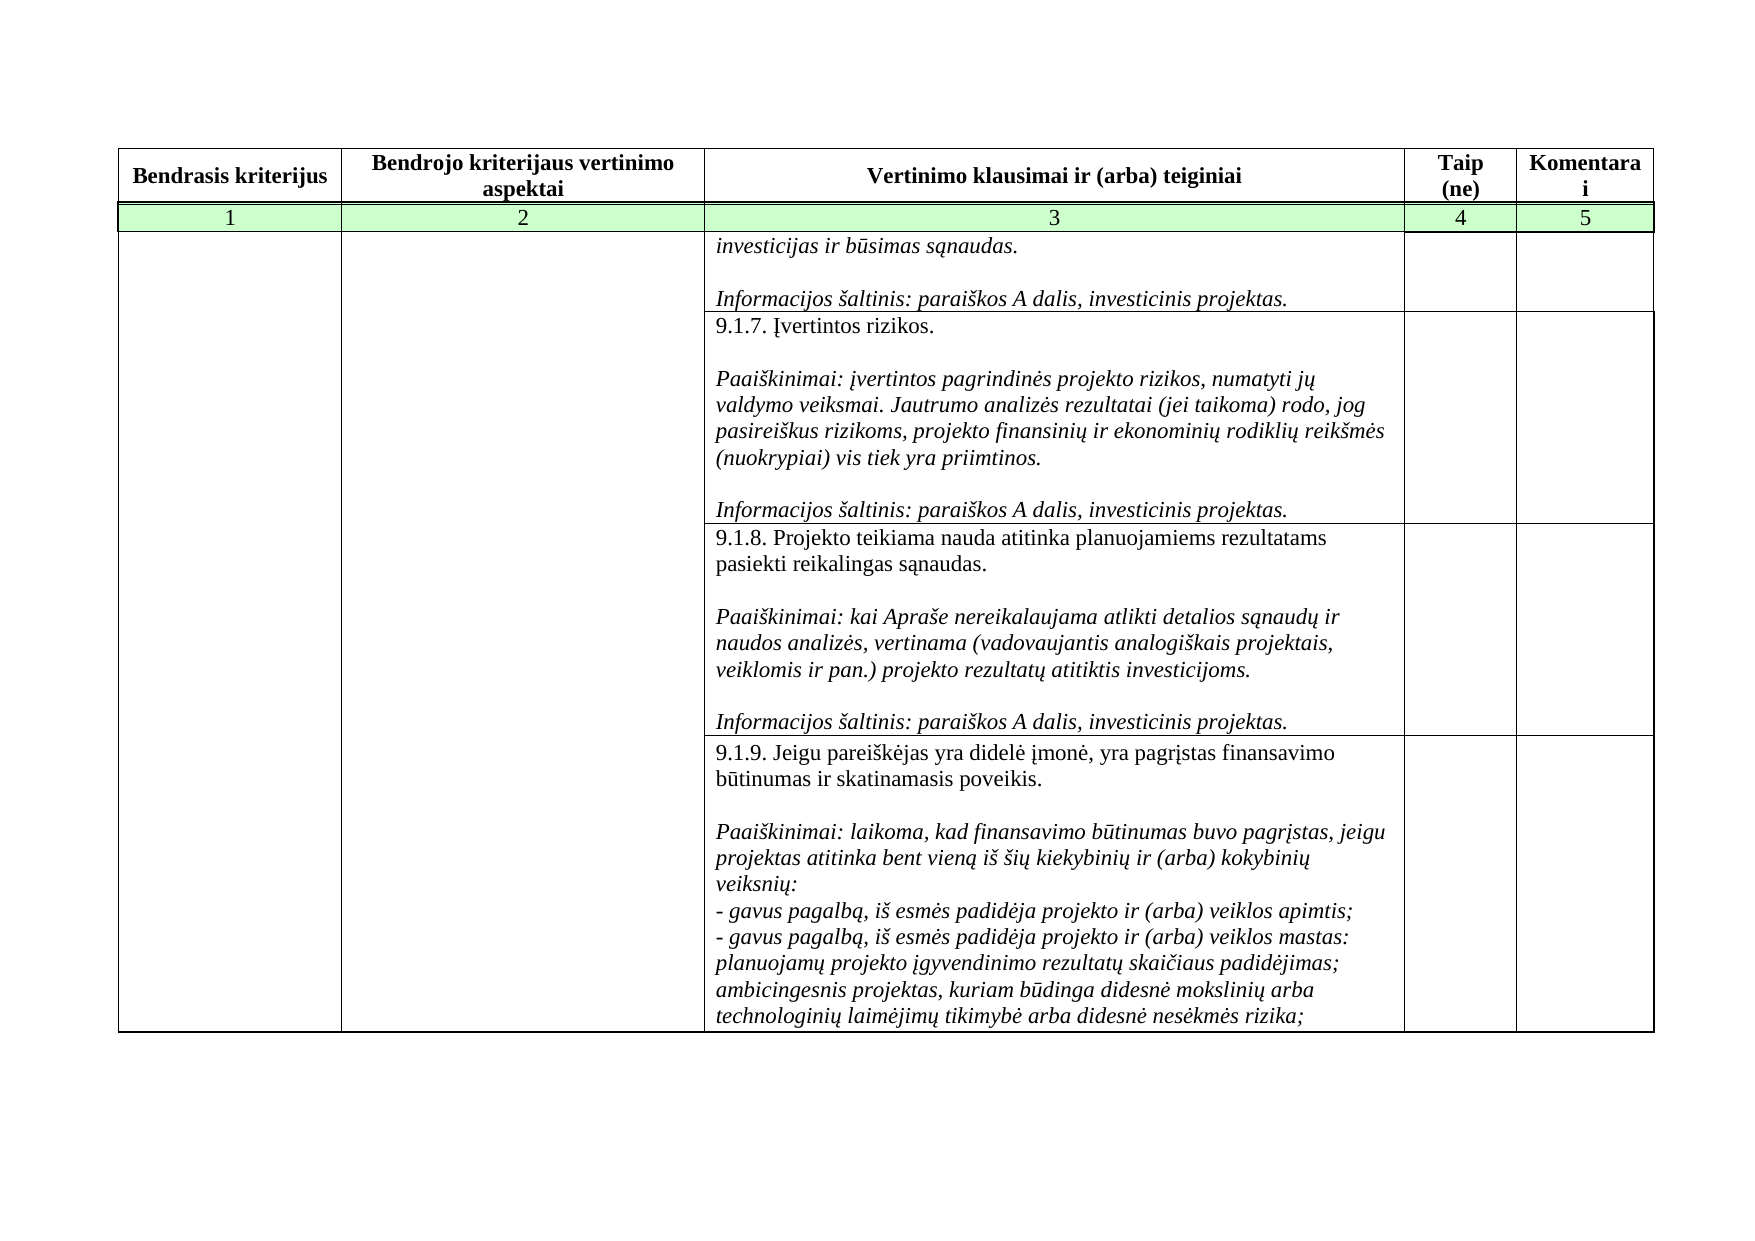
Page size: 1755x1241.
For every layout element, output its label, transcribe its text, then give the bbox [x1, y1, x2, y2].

table_cell investicijas ir būsimas sąnaudas. Informacijos šaltinis: paraiškos A dalis, investicinis projektas. [705, 232, 1404, 311]
table_cell [342, 232, 704, 1031]
table_header Bendrasis kriterijus [119, 149, 341, 201]
table_cell [1405, 524, 1516, 735]
table_cell [1405, 233, 1516, 311]
table_cell 3 [705, 205, 1404, 231]
table_cell [1517, 736, 1653, 1031]
table_header Komentarai [1517, 149, 1653, 201]
table_cell 9.1.8. Projekto teikiama nauda atitinka planuojamiems rezultatams pasiekti reikalingas sąnaudas. Paaiškinimai: kai Apraše nereikalaujama atlikti detalios sąnaudų ir naudos analizės, vertinama (vadovaujantis analogiškais projektais, veiklomis ir pan.) projekto rezultatų atitiktis investicijoms. Informacijos šaltinis: paraiškos A dalis, investicinis projektas. [705, 524, 1404, 735]
table_cell 9.1.7. Įvertintos rizikos. Paaiškinimai: įvertintos pagrindinės projekto rizikos, numatyti jų valdymo veiksmai. Jautrumo analizės rezultatai (jei taikoma) rodo, jog pasireiškus rizikoms, projekto finansinių ir ekonominių rodiklių reikšmės (nuokrypiai) vis tiek yra priimtinos. Informacijos šaltinis: paraiškos A dalis, investicinis projektas. [705, 312, 1404, 523]
table_header Bendrojo kriterijaus vertinimo aspektai [342, 149, 704, 201]
table_cell [1517, 524, 1653, 735]
table_cell [1405, 736, 1516, 1031]
table_cell 5 [1517, 205, 1653, 231]
table_cell 1 [119, 205, 341, 231]
table_cell 4 [1405, 205, 1516, 231]
table_cell 2 [342, 205, 704, 231]
table_header Vertinimo klausimai ir (arba) teiginiai [705, 149, 1404, 201]
table_cell 9.1.9. Jeigu pareiškėjas yra didelė įmonė, yra pagrįstas finansavimo būtinumas ir skatinamasis poveikis. Paaiškinimai: laikoma, kad finansavimo būtinumas buvo pagrįstas, jeigu projektas atitinka bent vieną iš šių kiekybinių ir (arba) kokybinių veiksnių: - gavus pagalbą, iš esmės padidėja projekto ir (arba) veiklos apimtis; - gavus pagalbą, iš esmės padidėja projekto ir (arba) veiklos mastas: planuojamų projekto įgyvendinimo rezultatų skaičiaus padidėjimas; ambicingesnis projektas, kuriam būdinga didesnė mokslinių arba technologinių laimėjimų tikimybė arba didesnė nesėkmės rizika; [705, 736, 1404, 1031]
table_cell [1517, 233, 1653, 311]
table_cell [1405, 312, 1516, 523]
table_header Taip (ne) [1405, 149, 1516, 201]
table_cell [119, 232, 341, 1031]
table_cell [1517, 312, 1653, 523]
